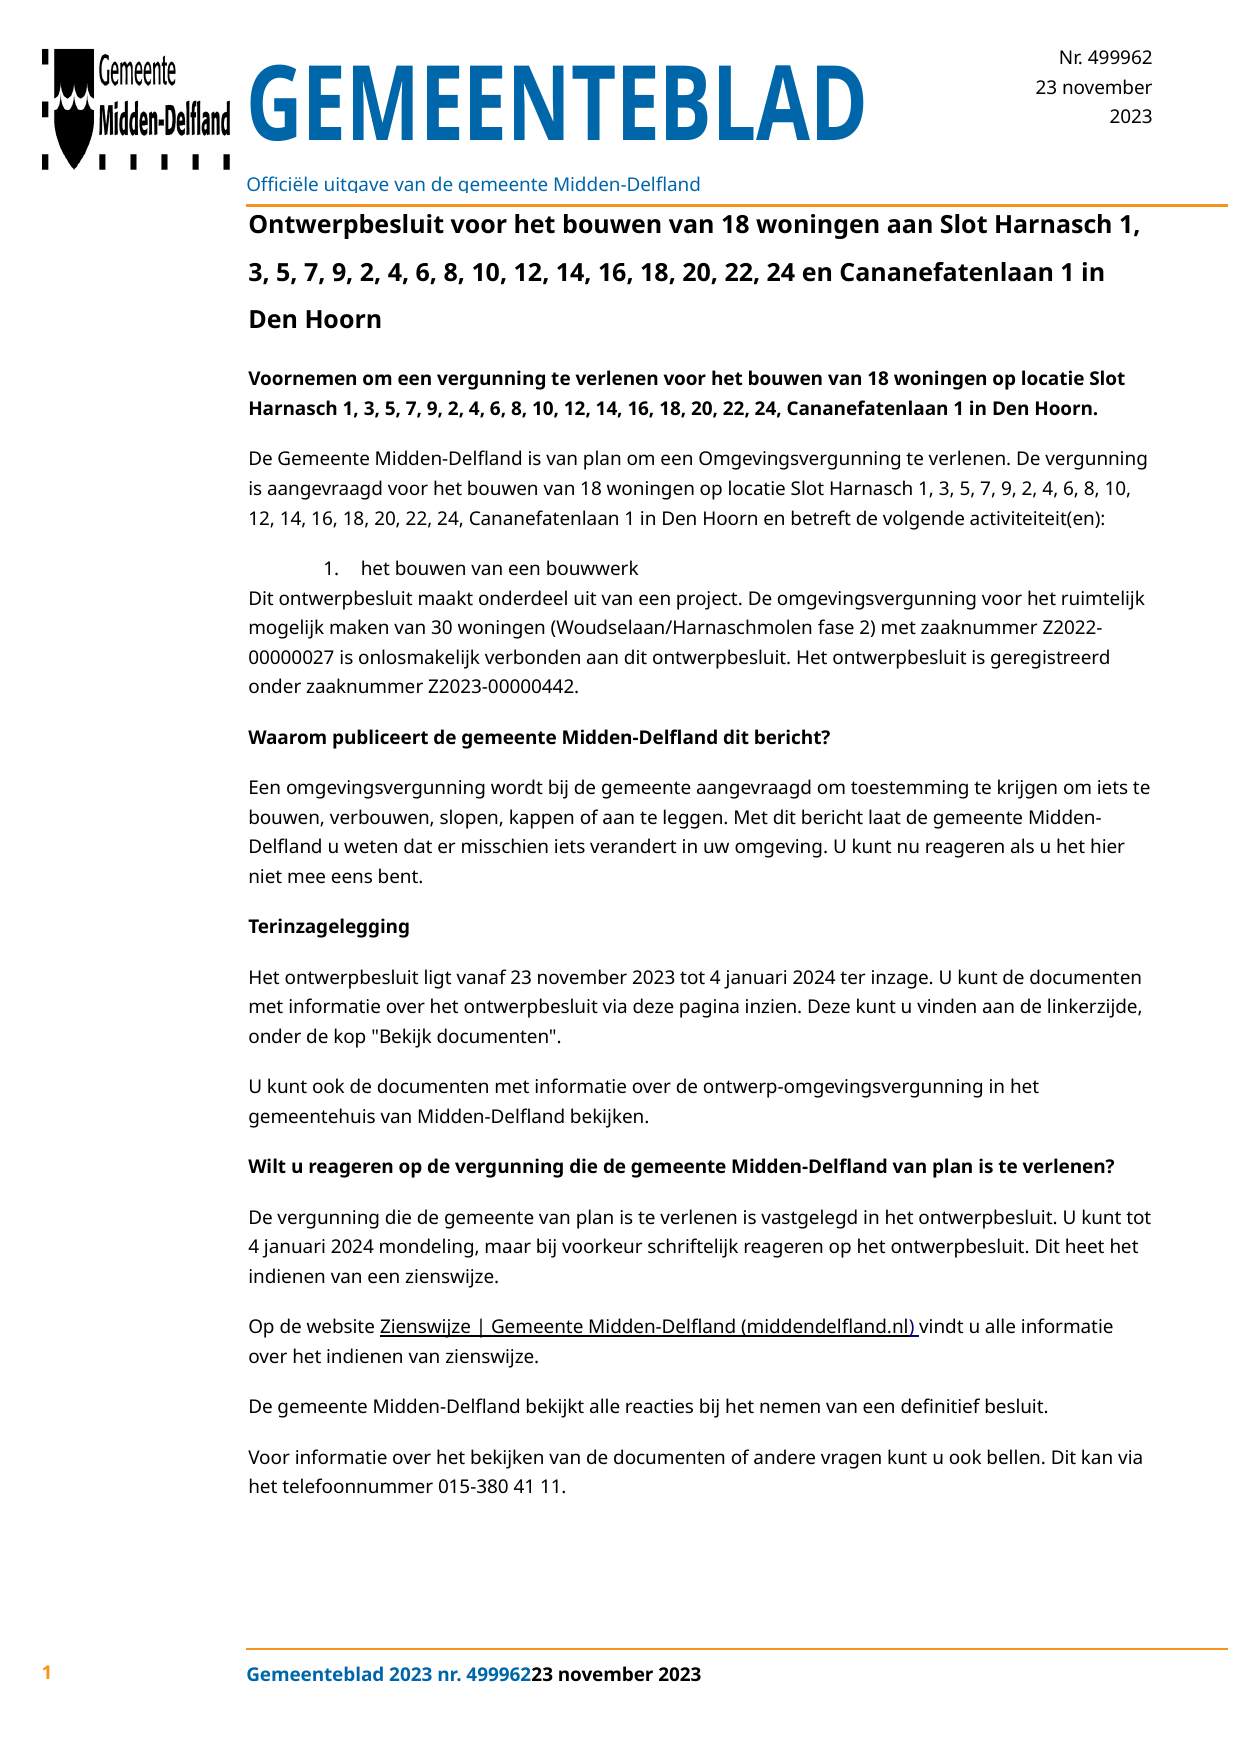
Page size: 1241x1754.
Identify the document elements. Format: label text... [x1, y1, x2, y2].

text Ontwerpbesluit voor het bouwen van 18 woningen aan Slot Harnasch 1, 3, 5, 7, 9, 2, 4, 6, 8, 10, 12, 14, 16, 18, 20, 22, 24 en Cananefatenlaan 1 in Den Hoorn [248, 207, 1152, 336]
text De gemeente Midden-Delfland bekijkt alle reacties bij het nemen van een definitief besluit. [248, 1393, 1152, 1419]
list het bouwen van een bouwwerk [323, 555, 1152, 581]
text Wilt u reageren op de vergunning die de gemeente Midden-Delfland van plan is te verlenen? [248, 1153, 1152, 1179]
text Het ontwerpbesluit ligt vanaf 23 november 2023 tot 4 januari 2024 ter inzage. U kunt de documenten met informatie over het ontwerpbesluit via deze pagina inzien. Deze kunt u vinden aan de linkerzijde, onder de kop "Bekijk documenten". [248, 964, 1152, 1049]
text Waarom publiceert de gemeente Midden-Delfland dit bericht? [248, 724, 1152, 749]
text Voornemen om een vergunning te verlenen voor het bouwen van 18 woningen op locatie Slot Harnasch 1, 3, 5, 7, 9, 2, 4, 6, 8, 10, 12, 14, 16, 18, 20, 22, 24, Cananefatenlaan 1 in Den Hoorn. [248, 366, 1152, 421]
text Op de website Zienswijze | Gemeente Midden-Delfland (middendelfland.nl) vindt u alle informatie over het indienen van zienswijze. [248, 1313, 1152, 1369]
text Een omgevingsvergunning wordt bij de gemeente aangevraagd om toestemming te krijgen om iets te bouwen, verbouwen, slopen, kappen of aan te leggen. Met dit bericht laat de gemeente Midden-Delfland u weten dat er misschien iets verandert in uw omgeving. U kunt nu reageren als u het hier niet mee eens bent. [248, 774, 1152, 889]
picture [41, 47, 231, 172]
text De vergunning die de gemeente van plan is te verlenen is vastgelegd in het ontwerpbesluit. U kunt tot 4 januari 2024 mondeling, maar bij voorkeur schriftelijk reageren op het ontwerpbesluit. Dit heet het indienen van een zienswijze. [248, 1204, 1152, 1289]
text Dit ontwerpbesluit maakt onderdeel uit van een project. De omgevingsvergunning voor het ruimtelijk mogelijk maken van 30 woningen (Woudselaan/Harnaschmolen fase 2) met zaaknummer Z2022-00000027 is onlosmakelijk verbonden aan dit ontwerpbesluit. Het ontwerpbesluit is geregistreerd onder zaaknummer Z2023-00000442. [248, 585, 1152, 699]
text U kunt ook de documenten met informatie over de ontwerp-omgevingsvergunning in het gemeentehuis van Midden-Delfland bekijken. [248, 1073, 1152, 1129]
text De Gemeente Midden-Delfland is van plan om een Omgevingsvergunning te verlenen. De vergunning is aangevraagd voor het bouwen van 18 woningen op locatie Slot Harnasch 1, 3, 5, 7, 9, 2, 4, 6, 8, 10, 12, 14, 16, 18, 20, 22, 24, Cananefatenlaan 1 in Den Hoorn en betreft de volgende activiteiteit(en): [248, 446, 1152, 530]
text Voor informatie over het bekijken van de documenten of andere vragen kunt u ook bellen. Dit kan via het telefoonnummer 015-380 41 11. [248, 1444, 1152, 1499]
text Terinzagelegging [248, 913, 1152, 939]
